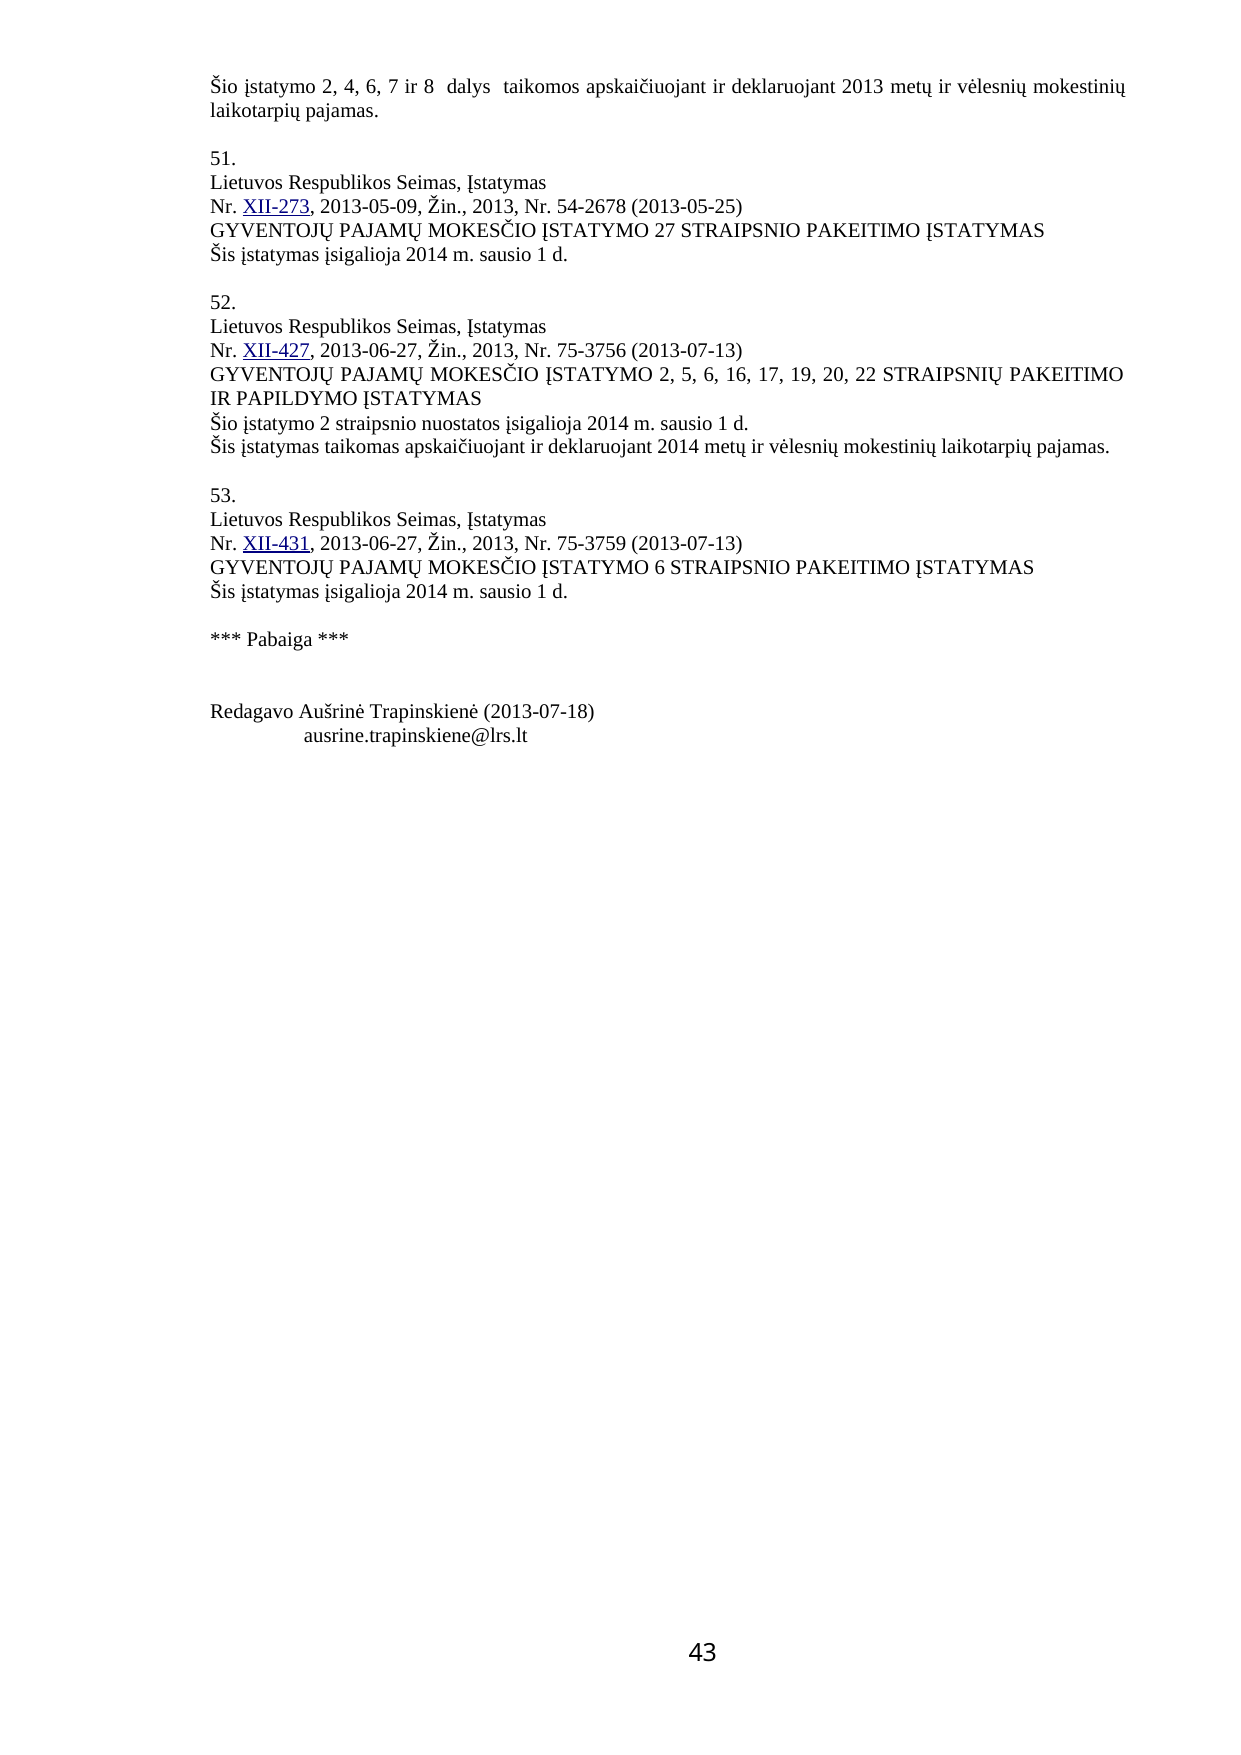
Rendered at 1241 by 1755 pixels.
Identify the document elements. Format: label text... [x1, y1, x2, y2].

text GYVENTOJŲ PAJAMŲ MOKESČIO ĮSTATYMO 6 STRAIPSNIO PAKEITIMO ĮSTATYMAS [210, 555, 1126, 579]
text Redagavo Aušrinė Trapinskienė (2013-07-18) [210, 699, 1126, 723]
text Lietuvos Respublikos Seimas, Įstatymas [210, 314, 1126, 338]
text Šis įstatymas įsigalioja 2014 m. sausio 1 d. [210, 242, 1120, 266]
text Nr. XII-427, 2013-06-27, Žin., 2013, Nr. 75-3756 (2013-07-13) [210, 338, 1126, 362]
text GYVENTOJŲ PAJAMŲ MOKESČIO ĮSTATYMO 27 STRAIPSNIO PAKEITIMO ĮSTATYMAS [210, 218, 1126, 242]
text 51. [210, 146, 1126, 170]
text GYVENTOJŲ PAJAMŲ MOKESČIO ĮSTATYMO 2, 5, 6, 16, 17, 19, 20, 22 STRAIPSNIŲ PAKEITIMO IR PAPILDYMO ĮSTATYMAS [210, 362, 1126, 410]
text ausrine.trapinskiene@lrs.lt [210, 723, 1126, 747]
text 53. [210, 483, 1126, 507]
text Šis įstatymas taikomas apskaičiuojant ir deklaruojant 2014 metų ir vėlesnių mokestinių laikotarpių pajamas. [210, 434, 1126, 458]
text Nr. XII-431, 2013-06-27, Žin., 2013, Nr. 75-3759 (2013-07-13) [210, 531, 1126, 555]
text Nr. XII-273, 2013-05-09, Žin., 2013, Nr. 54-2678 (2013-05-25) [210, 194, 1126, 218]
text Šio įstatymo 2 straipsnio nuostatos įsigalioja 2014 m. sausio 1 d. [210, 410, 1120, 434]
text Šio įstatymo 2, 4, 6, 7 ir 8 dalys taikomos apskaičiuojant ir deklaruojant 2013 metų ir vėlesnių mokestinių laikotarpių pajamas. [210, 73, 1126, 122]
text Šis įstatymas įsigalioja 2014 m. sausio 1 d. [210, 579, 1120, 603]
text 52. [210, 290, 1126, 314]
text Lietuvos Respublikos Seimas, Įstatymas [210, 170, 1126, 194]
text *** Pabaiga *** [210, 627, 1126, 651]
text Lietuvos Respublikos Seimas, Įstatymas [210, 507, 1126, 531]
